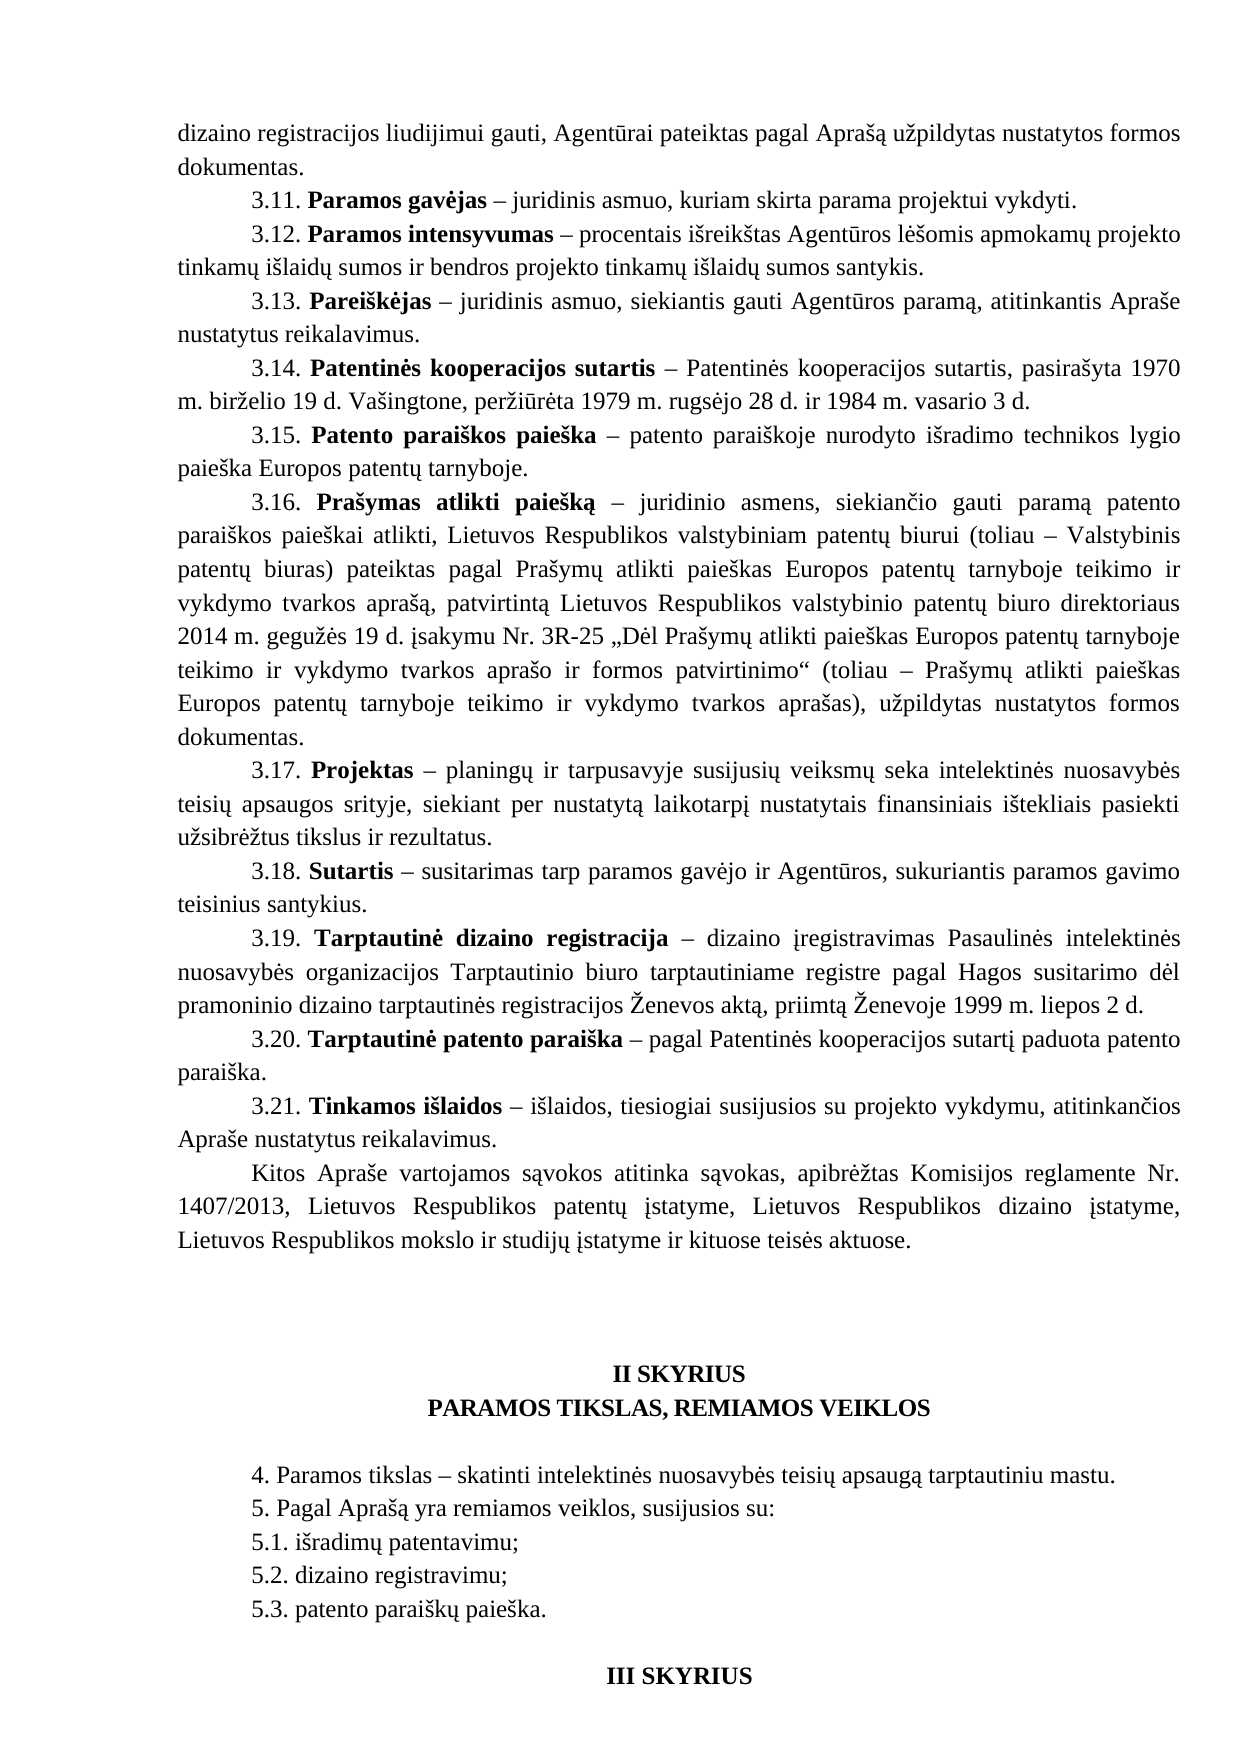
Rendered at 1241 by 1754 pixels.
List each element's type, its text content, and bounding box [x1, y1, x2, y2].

text dizaino registracijos liudijimui gauti, Agentūrai pateiktas pagal Aprašą užpildytas nustatytos formos dokumentas. [177, 118, 1181, 180]
text 3.20. Tarptautinė patento paraiška – pagal Patentinės kooperacijos sutartį paduota patento paraiška. [177, 1024, 1181, 1086]
text 3.17. Projektas – planingų ir tarpusavyje susijusių veiksmų seka intelektinės nuosavybės teisių apsaugos srityje, siekiant per nustatytą laikotarpį nustatytais finansiniais ištekliais pasiekti užsibrėžtus tikslus ir rezultatus. [177, 755, 1181, 851]
text paramos TIKSLAS, REMIAMOS VEIKLOS [177, 1393, 1181, 1421]
text 3.16. Prašymas atlikti paiešką – juridinio asmens, siekiančio gauti paramą patento paraiškos paieškai atlikti, Lietuvos Respublikos valstybiniam patentų biurui (toliau – Valstybinis patentų biuras) pateiktas pagal Prašymų atlikti paieškas Europos patentų tarnyboje teikimo ir vykdymo tvarkos aprašą, patvirtintą Lietuvos Respublikos valstybinio patentų biuro direktoriaus 2014 m. gegužės 19 d. įsakymu Nr. 3R-25 „Dėl Prašymų atlikti paieškas Europos patentų tarnyboje teikimo ir vykdymo tvarkos aprašo ir formos patvirtinimo“ (toliau – Prašymų atlikti paieškas Europos patentų tarnyboje teikimo ir vykdymo tvarkos aprašas), užpildytas nustatytos formos dokumentas. [177, 487, 1181, 751]
text 3.13. Pareiškėjas – juridinis asmuo, siekiantis gauti Agentūros paramą, atitinkantis Apraše nustatytus reikalavimus. [177, 286, 1181, 348]
text 5.3. patento paraiškų paieška. [177, 1594, 1181, 1623]
text 5.1. išradimų patentavimu; [177, 1527, 1181, 1556]
text 5.2. dizaino registravimu; [177, 1560, 1181, 1589]
text 3.14. Patentinės kooperacijos sutartis – Patentinės kooperacijos sutartis, pasirašyta 1970 m. birželio 19 d. Vašingtone, peržiūrėta 1979 m. rugsėjo 28 d. ir 1984 m. vasario 3 d. [177, 353, 1181, 415]
text III SKYRIUS [177, 1661, 1181, 1690]
text II SKYRIUS [177, 1359, 1181, 1388]
text Kitos Apraše vartojamos sąvokos atitinka sąvokas, apibrėžtas Komisijos reglamente Nr. 1407/2013, Lietuvos Respublikos patentų įstatyme, Lietuvos Respublikos dizaino įstatyme, Lietuvos Respublikos mokslo ir studijų įstatyme ir kituose teisės aktuose. [177, 1158, 1181, 1254]
text 3.18. Sutartis – susitarimas tarp paramos gavėjo ir Agentūros, sukuriantis paramos gavimo teisinius santykius. [177, 856, 1181, 918]
text 5. Pagal Aprašą yra remiamos veiklos, susijusios su: [177, 1493, 1181, 1522]
text 4. Paramos tikslas – skatinti intelektinės nuosavybės teisių apsaugą tarptautiniu mastu. [177, 1460, 1181, 1488]
text 3.21. Tinkamos išlaidos – išlaidos, tiesiogiai susijusios su projekto vykdymu, atitinkančios Apraše nustatytus reikalavimus. [177, 1091, 1181, 1153]
text 3.12. Paramos intensyvumas – procentais išreikštas Agentūros lėšomis apmokamų projekto tinkamų išlaidų sumos ir bendros projekto tinkamų išlaidų sumos santykis. [177, 219, 1181, 281]
text 3.19. Tarptautinė dizaino registracija – dizaino įregistravimas Pasaulinės intelektinės nuosavybės organizacijos Tarptautinio biuro tarptautiniame registre pagal Hagos susitarimo dėl pramoninio dizaino tarptautinės registracijos Ženevos aktą, priimtą Ženevoje 1999 m. liepos 2 d. [177, 923, 1181, 1019]
text 3.15. Patento paraiškos paieška – patento paraiškoje nurodyto išradimo technikos lygio paieška Europos patentų tarnyboje. [177, 420, 1181, 482]
text 3.11. Paramos gavėjas – juridinis asmuo, kuriam skirta parama projektui vykdyti. [177, 185, 1181, 214]
